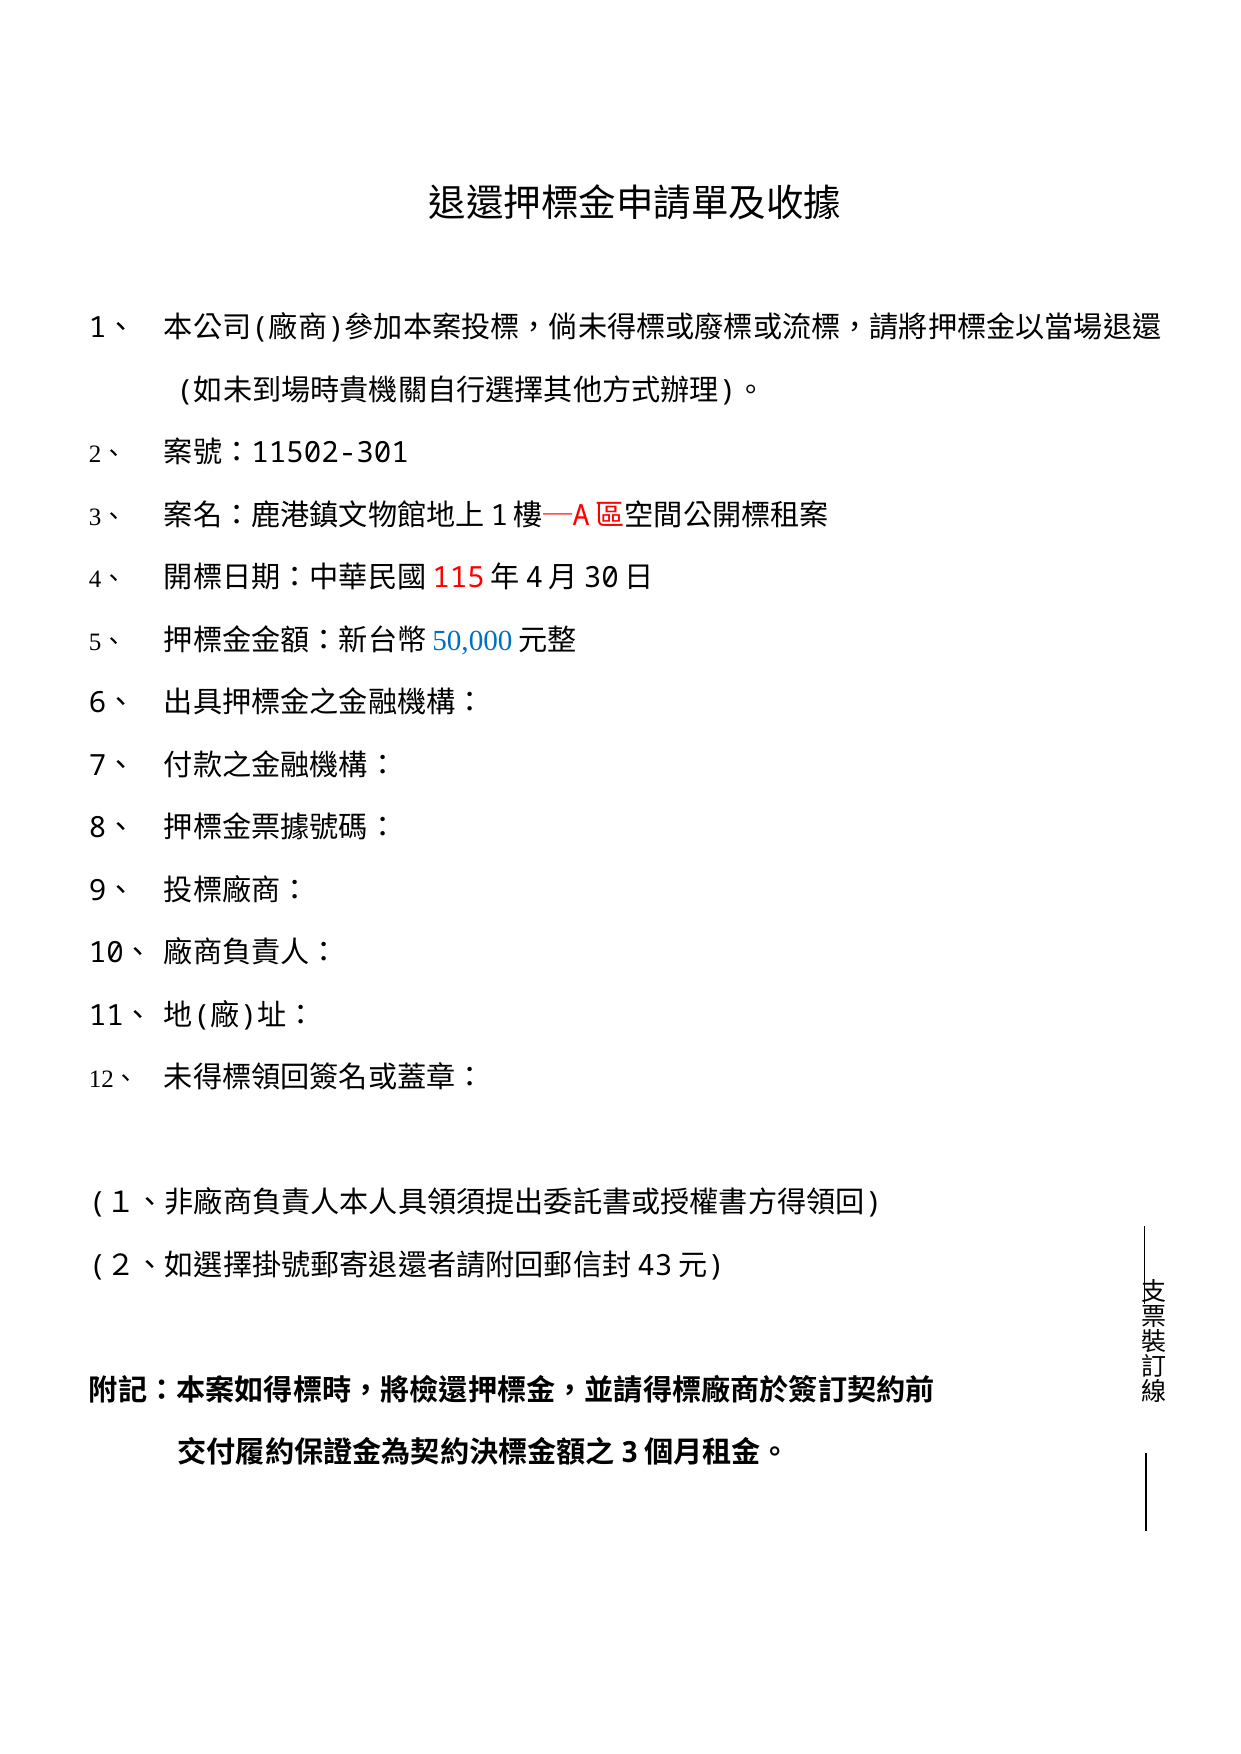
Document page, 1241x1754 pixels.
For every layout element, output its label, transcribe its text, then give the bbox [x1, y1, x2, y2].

text (２、如選擇掛號郵寄退還者請附回郵信封43元) [89, 1221, 1110, 1283]
list 廠商負責人： [89, 908, 1181, 971]
text 退還押標金申請單及收據 [89, 158, 1181, 221]
text (１、非廠商負責人本人具領須提出委託書或授權書方得領回) [89, 1158, 1181, 1594]
text 支票裝訂線 [1136, 1234, 1172, 1579]
list 投標廠商： [89, 846, 1181, 908]
text (如未到場時貴機關自行選擇其他方式辦理)。 [89, 346, 1181, 408]
list 未得標領回簽名或蓋章： [89, 1033, 1181, 1096]
list 出具押標金之金融機構： [89, 658, 1181, 721]
list 付款之金融機構： [89, 721, 1181, 783]
text 附記：本案如得標時，將檢還押標金，並請得標廠商於簽訂契約前 [89, 1346, 1110, 1408]
list 地(廠)址： [89, 971, 1181, 1033]
list 開標日期：中華民國115年4月30日 [89, 533, 1181, 596]
text 交付履約保證金為契約決標金額之3個月租金。 [177, 1408, 1110, 1471]
list 押標金票據號碼： [89, 783, 1181, 846]
list 押標金金額：新台幣50,000元整 [89, 596, 1181, 658]
list 案名：鹿港鎮文物館地上1樓─A區空間公開標租案 [89, 471, 1181, 533]
list 本公司(廠商)參加本案投標，倘未得標或廢標或流標，請將押標金以當場退還 [89, 283, 1181, 346]
list 案號：11502-301 [89, 408, 1181, 471]
